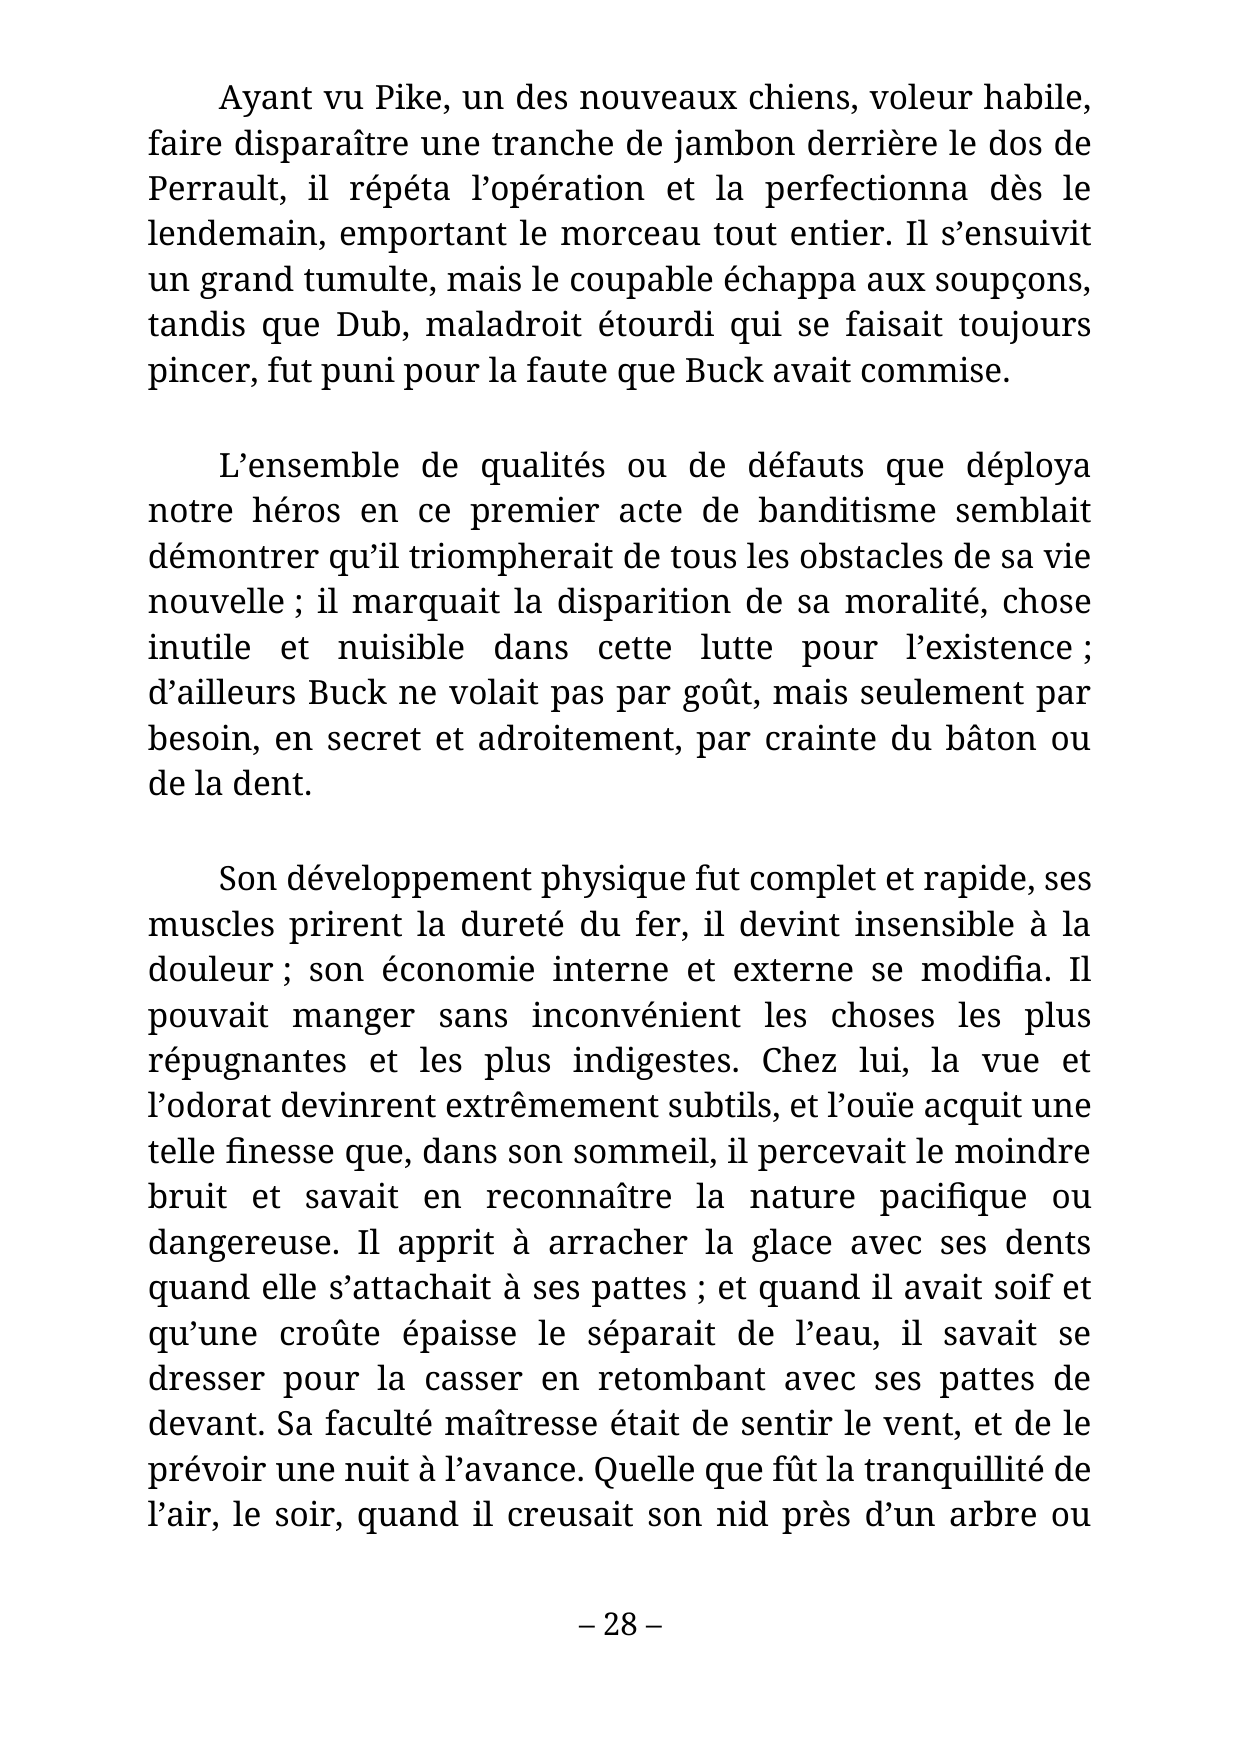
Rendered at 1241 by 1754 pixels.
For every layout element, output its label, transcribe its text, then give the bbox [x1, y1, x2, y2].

text Son développement physique fut complet et rapide, ses muscles prirent la dureté du fer, il devint insensible à la douleur ; son économie interne et externe se modifia. Il pouvait manger sans inconvénient les choses les plus répugnantes et les plus indigestes. Chez lui, la vue et l’odorat devinrent extrêmement subtils, et l’ouïe acquit une telle finesse que, dans son sommeil, il percevait le moindre bruit et savait en reconnaître la nature pacifique ou dangereuse. Il apprit à arracher la glace avec ses dents quand elle s’attachait à ses pattes ; et quand il avait soif et qu’une croûte épaisse le séparait de l’eau, il savait se dresser pour la casser en retombant avec ses pattes de devant. Sa faculté maîtresse était de sentir le vent, et de le prévoir une nuit à l’avance. Quelle que fût la tranquillité de l’air, le soir, quand il creusait son nid près d’un arbre ou [148, 855, 1092, 1536]
text L’ensemble de qualités ou de défauts que déploya notre héros en ce premier acte de banditisme semblait démontrer qu’il triompherait de tous les obstacles de sa vie nouvelle ; il marquait la disparition de sa moralité, chose inutile et nuisible dans cette lutte pour l’existence ; d’ailleurs Buck ne volait pas par goût, mais seulement par besoin, en secret et adroitement, par crainte du bâton ou de la dent. [148, 442, 1092, 805]
text Ayant vu Pike, un des nouveaux chiens, voleur habile, faire disparaître une tranche de jambon derrière le dos de Perrault, il répéta l’opération et la perfectionna dès le lendemain, emportant le morceau tout entier. Il s’ensuivit un grand tumulte, mais le coupable échappa aux soupçons, tandis que Dub, maladroit étourdi qui se faisait toujours pincer, fut puni pour la faute que Buck avait commise. [148, 74, 1092, 392]
